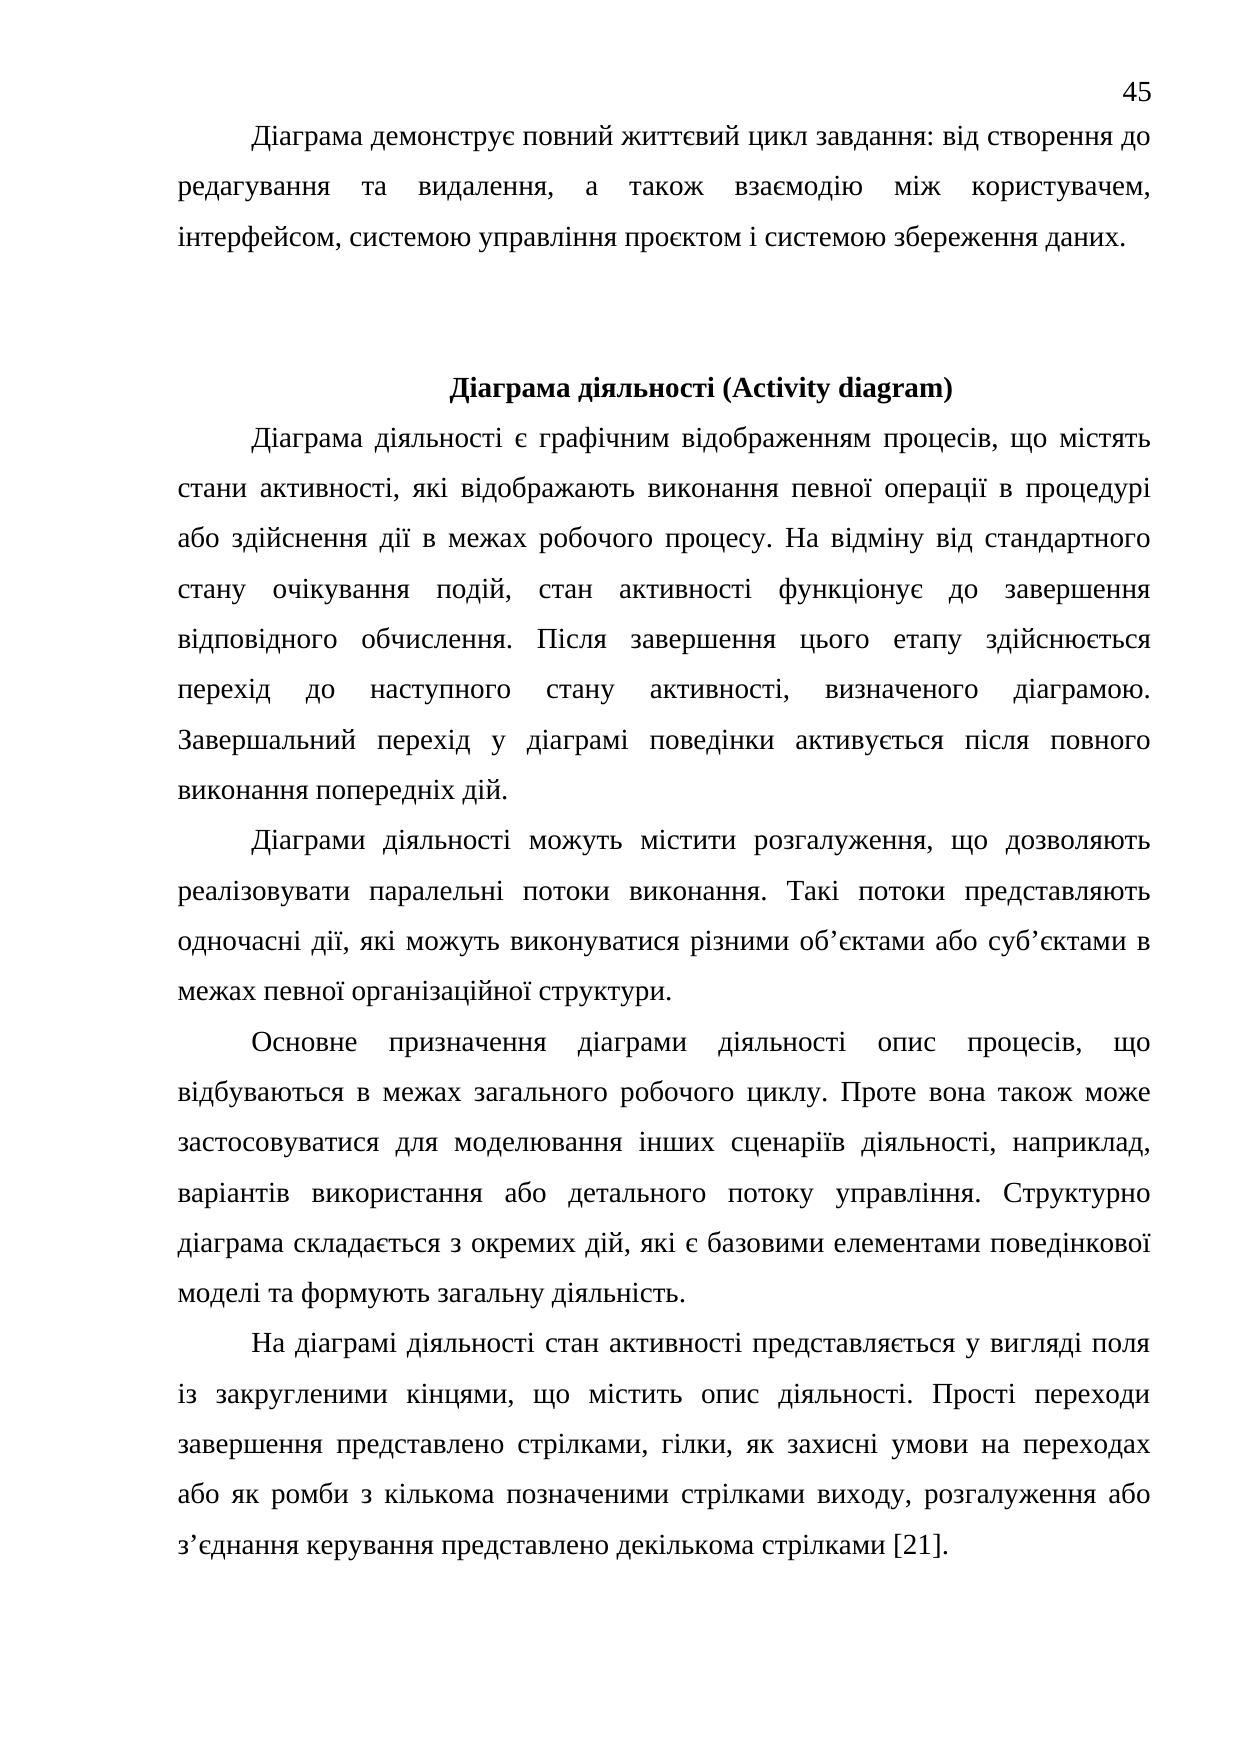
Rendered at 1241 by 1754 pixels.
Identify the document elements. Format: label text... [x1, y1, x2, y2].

text На діаграмі діяльності стан активності представляється у вигляді поля із закругленими кінцями, що містить опис діяльності. Прості переходи завершення представлено стрілками, гілки, як захисні умови на переходах або як ромби з кількома позначеними стрілками виходу, розгалуження або з’єднання керування представлено декількома стрілками [21]. [177, 1326, 1152, 1560]
text Діаграма діяльності є графічним відображенням процесів, що містять стани активності, які відображають виконання певної операції в процедурі або здійснення дії в межах робочого процесу. На відміну від стандартного стану очікування подій, стан активності функціонує до завершення відповідного обчислення. Після завершення цього етапу здійснюється перехід до наступного стану активності, визначеного діаграмою. Завершальний перехід у діаграмі поведінки активується після повного виконання попередніх дій. [177, 420, 1152, 806]
text Діаграма демонструє повний життєвий цикл завдання: від створення до редагування та видалення, а також взаємодію між користувачем, інтерфейсом, системою управління проєктом і системою збереження даних. [177, 118, 1152, 252]
text Діаграма діяльності (Activity diagram) [177, 370, 1152, 403]
text Діаграми діяльності можуть містити розгалуження, що дозволяють реалізовувати паралельні потоки виконання. Такі потоки представляють одночасні дії, які можуть виконуватися різними об’єктами або суб’єктами в межах певної організаційної структури. [177, 822, 1152, 1007]
text Основне призначення діаграми діяльності опис процесів, що відбуваються в межах загального робочого циклу. Проте вона також може застосовуватися для моделювання інших сценаріїв діяльності, наприклад, варіантів використання або детального потоку управління. Структурно діаграма складається з окремих дій, які є базовими елементами поведінкової моделі та формують загальну діяльність. [177, 1024, 1152, 1309]
